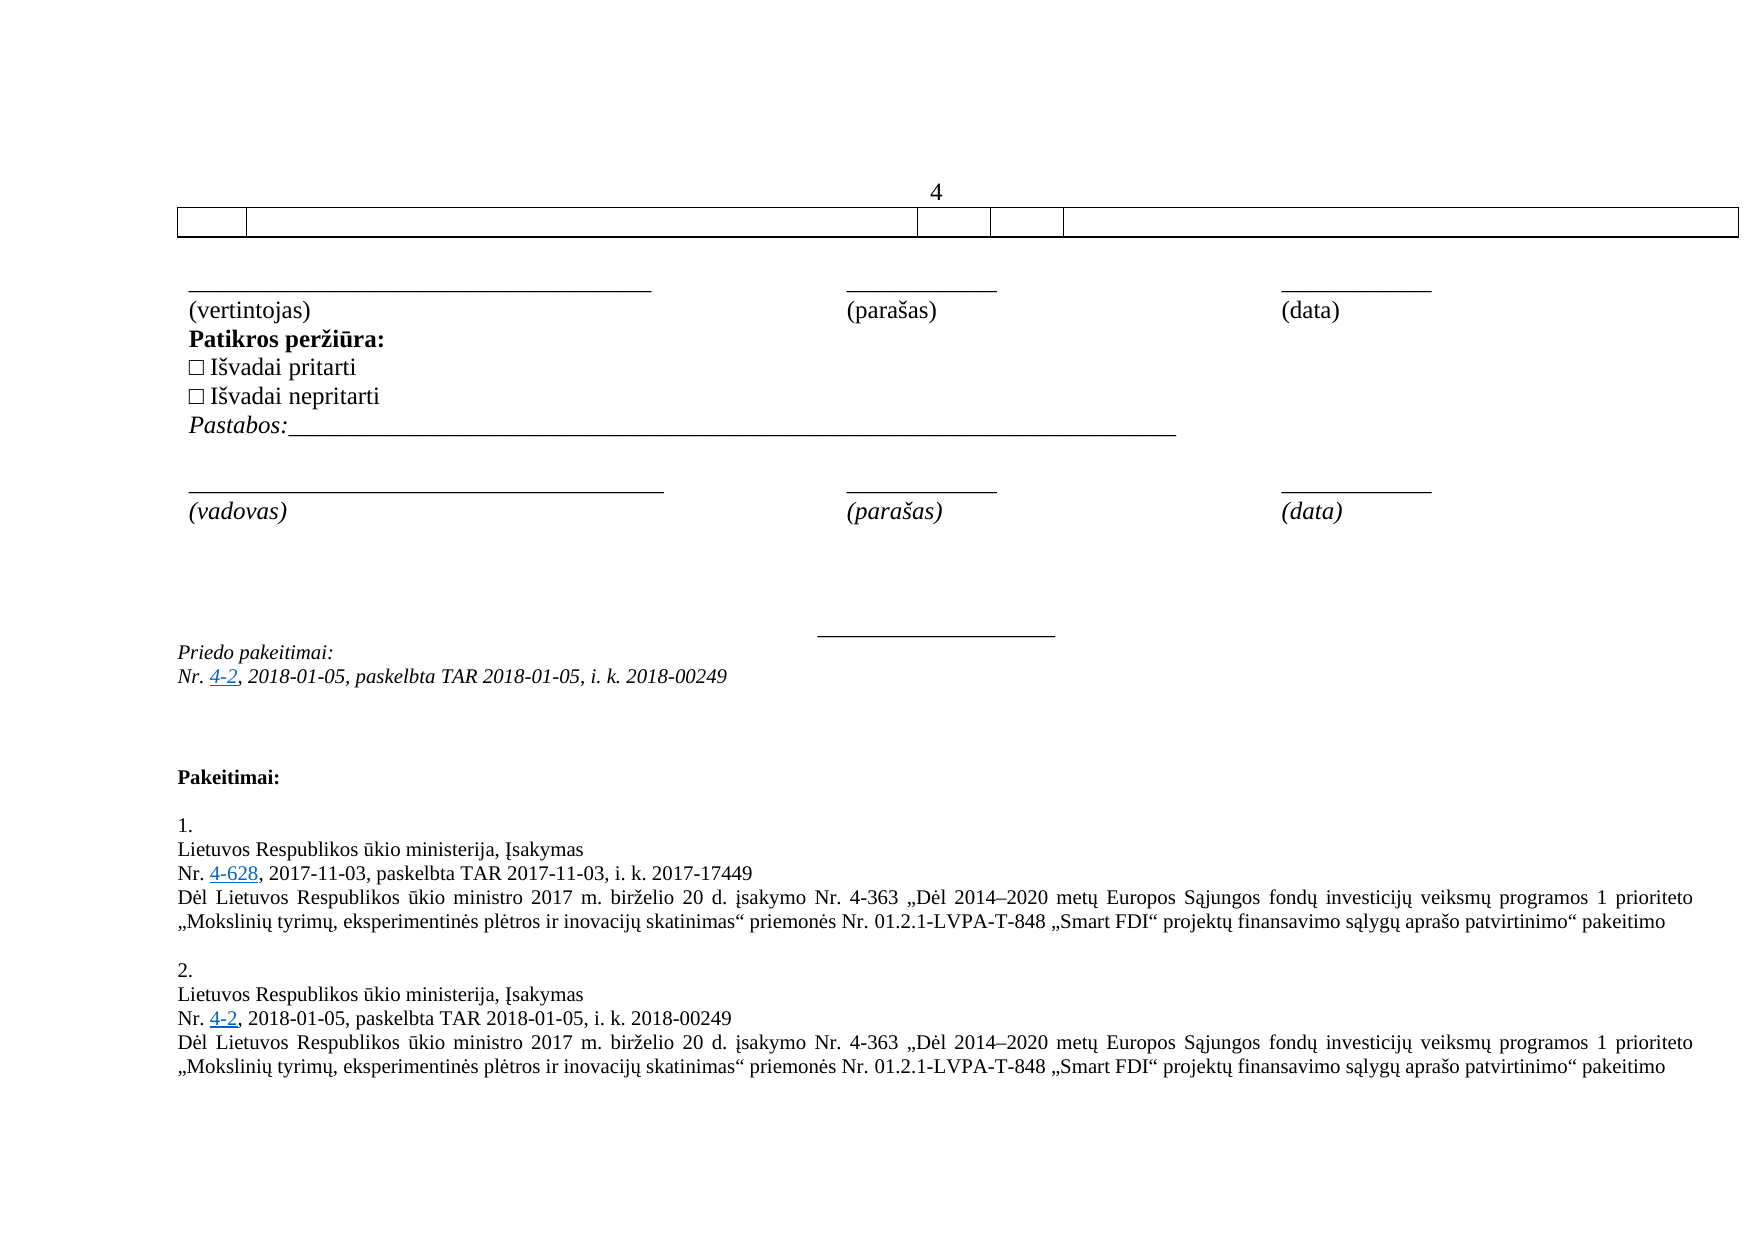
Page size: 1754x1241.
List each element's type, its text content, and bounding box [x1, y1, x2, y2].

table_cell [1705, 324, 1739, 467]
table_cell [918, 208, 990, 236]
text Nr. 4-628, 2017-11-03, paskelbta TAR 2017-11-03, i. k. 2017-17449 [177, 861, 1695, 885]
text Lietuvos Respublikos ūkio ministerija, Įsakymas [177, 837, 1695, 861]
text Priedo pakeitimai: [177, 640, 1695, 664]
table_cell ____________ (parašas) [835, 468, 1270, 525]
table_cell [1064, 208, 1738, 236]
text Nr. 4-2, 2018-01-05, paskelbta TAR 2018-01-05, i. k. 2018-00249 [177, 1006, 1695, 1030]
text Nr. 4-2, 2018-01-05, paskelbta TAR 2018-01-05, i. k. 2018-00249 [177, 664, 1695, 688]
text ___________________ [177, 611, 1695, 640]
table_cell Patikros peržiūra: □ Išvadai pritarti □ Išvadai nepritarti Pastabos:_______________________________________________________________________ [177, 324, 1705, 467]
text Dėl Lietuvos Respublikos ūkio ministro 2017 m. birželio 20 d. įsakymo Nr. 4-363 „Dėl 2014–2020 metų Europos Sąjungos fondų investicijų veiksmų programos 1 prioriteto „Mokslinių tyrimų, eksperimentinės plėtros ir inovacijų skatinimas“ priemonės Nr. 01.2.1-LVPA-T-848 „Smart FDI“ projektų finansavimo sąlygų aprašo patvirtinimo“ pakeitimo [177, 885, 1695, 933]
table_cell [991, 208, 1063, 236]
table_cell _____________________________________ (vertintojas) [177, 238, 835, 324]
text Dėl Lietuvos Respublikos ūkio ministro 2017 m. birželio 20 d. įsakymo Nr. 4-363 „Dėl 2014–2020 metų Europos Sąjungos fondų investicijų veiksmų programos 1 prioriteto „Mokslinių tyrimų, eksperimentinės plėtros ir inovacijų skatinimas“ priemonės Nr. 01.2.1-LVPA-T-848 „Smart FDI“ projektų finansavimo sąlygų aprašo patvirtinimo“ pakeitimo [177, 1030, 1695, 1078]
table_cell [1705, 468, 1739, 525]
table_cell ______________________________________ (vadovas) [177, 468, 835, 525]
text Lietuvos Respublikos ūkio ministerija, Įsakymas [177, 982, 1695, 1006]
text Pakeitimai: [177, 765, 1695, 789]
text 2. [177, 957, 1695, 982]
table_cell [247, 208, 917, 236]
table_cell [1705, 238, 1739, 324]
table_cell ____________ (parašas) [835, 238, 1270, 324]
table_cell [178, 208, 246, 236]
text 1. [177, 813, 1695, 837]
table_cell ____________ (data) [1270, 238, 1705, 324]
table_cell ____________ (data) [1270, 468, 1705, 525]
